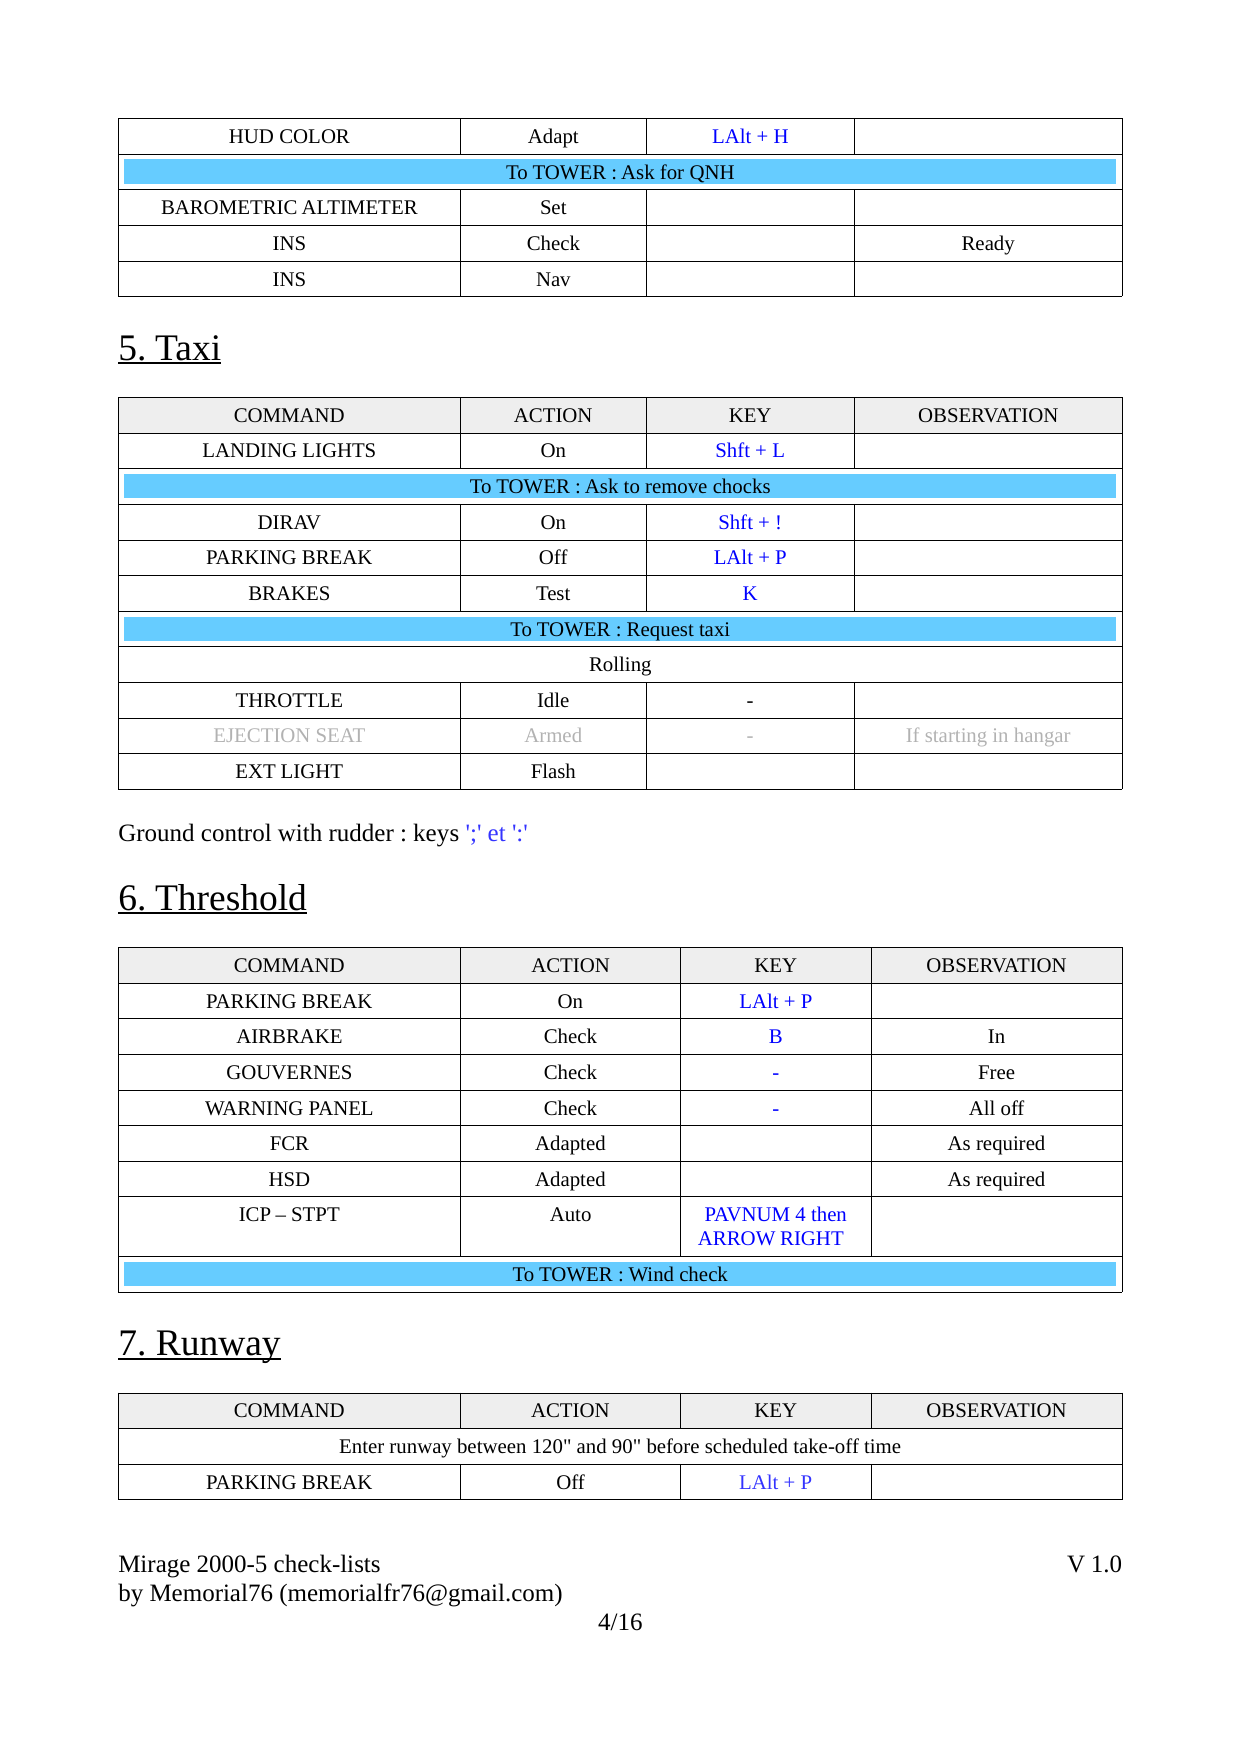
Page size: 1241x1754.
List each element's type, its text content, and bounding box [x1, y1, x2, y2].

table_cell [855, 754, 1122, 789]
table_cell Auto [461, 1197, 680, 1256]
table_cell To TOWER : Wind check [119, 1257, 1122, 1292]
table_header ACTION [461, 1394, 680, 1428]
table_cell Adapt [461, 119, 646, 154]
table_cell - [647, 719, 854, 753]
table_cell Armed [461, 719, 646, 753]
table_cell LAlt + P [647, 541, 854, 575]
table_cell Check [461, 1055, 680, 1089]
table_header ACTION [461, 398, 646, 433]
table_cell [855, 262, 1122, 296]
table_cell PARKING BREAK [119, 1465, 460, 1499]
table_header KEY [681, 948, 871, 983]
table_cell Free [872, 1055, 1122, 1089]
table_header OBSERVATION [872, 1394, 1122, 1428]
table_cell BAROMETRIC ALTIMETER [119, 190, 460, 225]
table_cell Nav [461, 262, 646, 296]
table_cell Check [461, 1091, 680, 1125]
table_cell [855, 683, 1122, 718]
table_cell INS [119, 226, 460, 261]
table_cell Enter runway between 120" and 90" before scheduled take-off time [119, 1429, 1122, 1464]
table_cell If starting in hangar [855, 719, 1122, 753]
table_cell [647, 754, 854, 789]
table_cell LANDING LIGHTS [119, 434, 460, 468]
table_cell HSD [119, 1162, 460, 1196]
table_cell [647, 190, 854, 225]
table_cell [681, 1162, 871, 1196]
text Ground control with rudder : keys ';' et ':' [118, 818, 1122, 846]
table_cell - [681, 1091, 871, 1125]
table_cell Shft + ! [647, 505, 854, 539]
table_cell Off [461, 1465, 680, 1499]
table_cell Set [461, 190, 646, 225]
table_cell [872, 1197, 1122, 1256]
table_cell [647, 262, 854, 296]
table_cell As required [872, 1162, 1122, 1196]
table_cell [855, 434, 1122, 468]
table_header KEY [647, 398, 854, 433]
table_cell Shft + L [647, 434, 854, 468]
table_cell LAlt + P [681, 984, 871, 1018]
table_cell [872, 984, 1122, 1018]
table_header COMMAND [119, 948, 460, 983]
table_cell - [647, 683, 854, 718]
table_cell EXT LIGHT [119, 754, 460, 789]
table_cell Idle [461, 683, 646, 718]
table_cell On [461, 434, 646, 468]
text 5. Taxi [118, 325, 1122, 368]
table_cell K [647, 576, 854, 611]
table_header COMMAND [119, 1394, 460, 1428]
table_header OBSERVATION [872, 948, 1122, 983]
table_cell [681, 1126, 871, 1161]
table_cell BRAKES [119, 576, 460, 611]
table_cell [855, 505, 1122, 539]
table_cell THROTTLE [119, 683, 460, 718]
table_cell [872, 1465, 1122, 1499]
table_header ACTION [461, 948, 680, 983]
table_cell LAlt + H [647, 119, 854, 154]
table_cell DIRAV [119, 505, 460, 539]
table_cell HUD COLOR [119, 119, 460, 154]
table_cell [855, 119, 1122, 154]
table_cell Test [461, 576, 646, 611]
table_cell On [461, 984, 680, 1018]
table_header COMMAND [119, 398, 460, 433]
table_cell Flash [461, 754, 646, 789]
text 6. Threshold [118, 875, 1122, 918]
table_header KEY [681, 1394, 871, 1428]
table_cell AIRBRAKE [119, 1019, 460, 1054]
table_cell To TOWER : Ask to remove chocks [119, 469, 1122, 504]
table_cell PARKING BREAK [119, 541, 460, 575]
table_cell [647, 226, 854, 261]
table_cell Adapted [461, 1126, 680, 1161]
table_cell [855, 190, 1122, 225]
table_cell To TOWER : Ask for QNH [119, 155, 1122, 189]
table_cell LAlt + P [681, 1465, 871, 1499]
table_cell ICP – STPT [119, 1197, 460, 1256]
table_cell PARKING BREAK [119, 984, 460, 1018]
table_cell INS [119, 262, 460, 296]
table_cell On [461, 505, 646, 539]
table_cell Off [461, 541, 646, 575]
table_cell Rolling [119, 647, 1122, 682]
table_cell As required [872, 1126, 1122, 1161]
table_cell Ready [855, 226, 1122, 261]
table_cell In [872, 1019, 1122, 1054]
table_header OBSERVATION [855, 398, 1122, 433]
table_cell - [681, 1055, 871, 1089]
table_cell [855, 576, 1122, 611]
text 7. Runway [118, 1321, 1122, 1364]
table_cell WARNING PANEL [119, 1091, 460, 1125]
table_cell To TOWER : Request taxi [119, 612, 1122, 646]
table_cell EJECTION SEAT [119, 719, 460, 753]
table_cell PAVNUM 4 then ARROW RIGHT [681, 1197, 871, 1256]
table_cell B [681, 1019, 871, 1054]
table_cell Check [461, 226, 646, 261]
table_cell FCR [119, 1126, 460, 1161]
table_cell Check [461, 1019, 680, 1054]
table_cell GOUVERNES [119, 1055, 460, 1089]
table_cell [855, 541, 1122, 575]
table_cell All off [872, 1091, 1122, 1125]
table_cell Adapted [461, 1162, 680, 1196]
